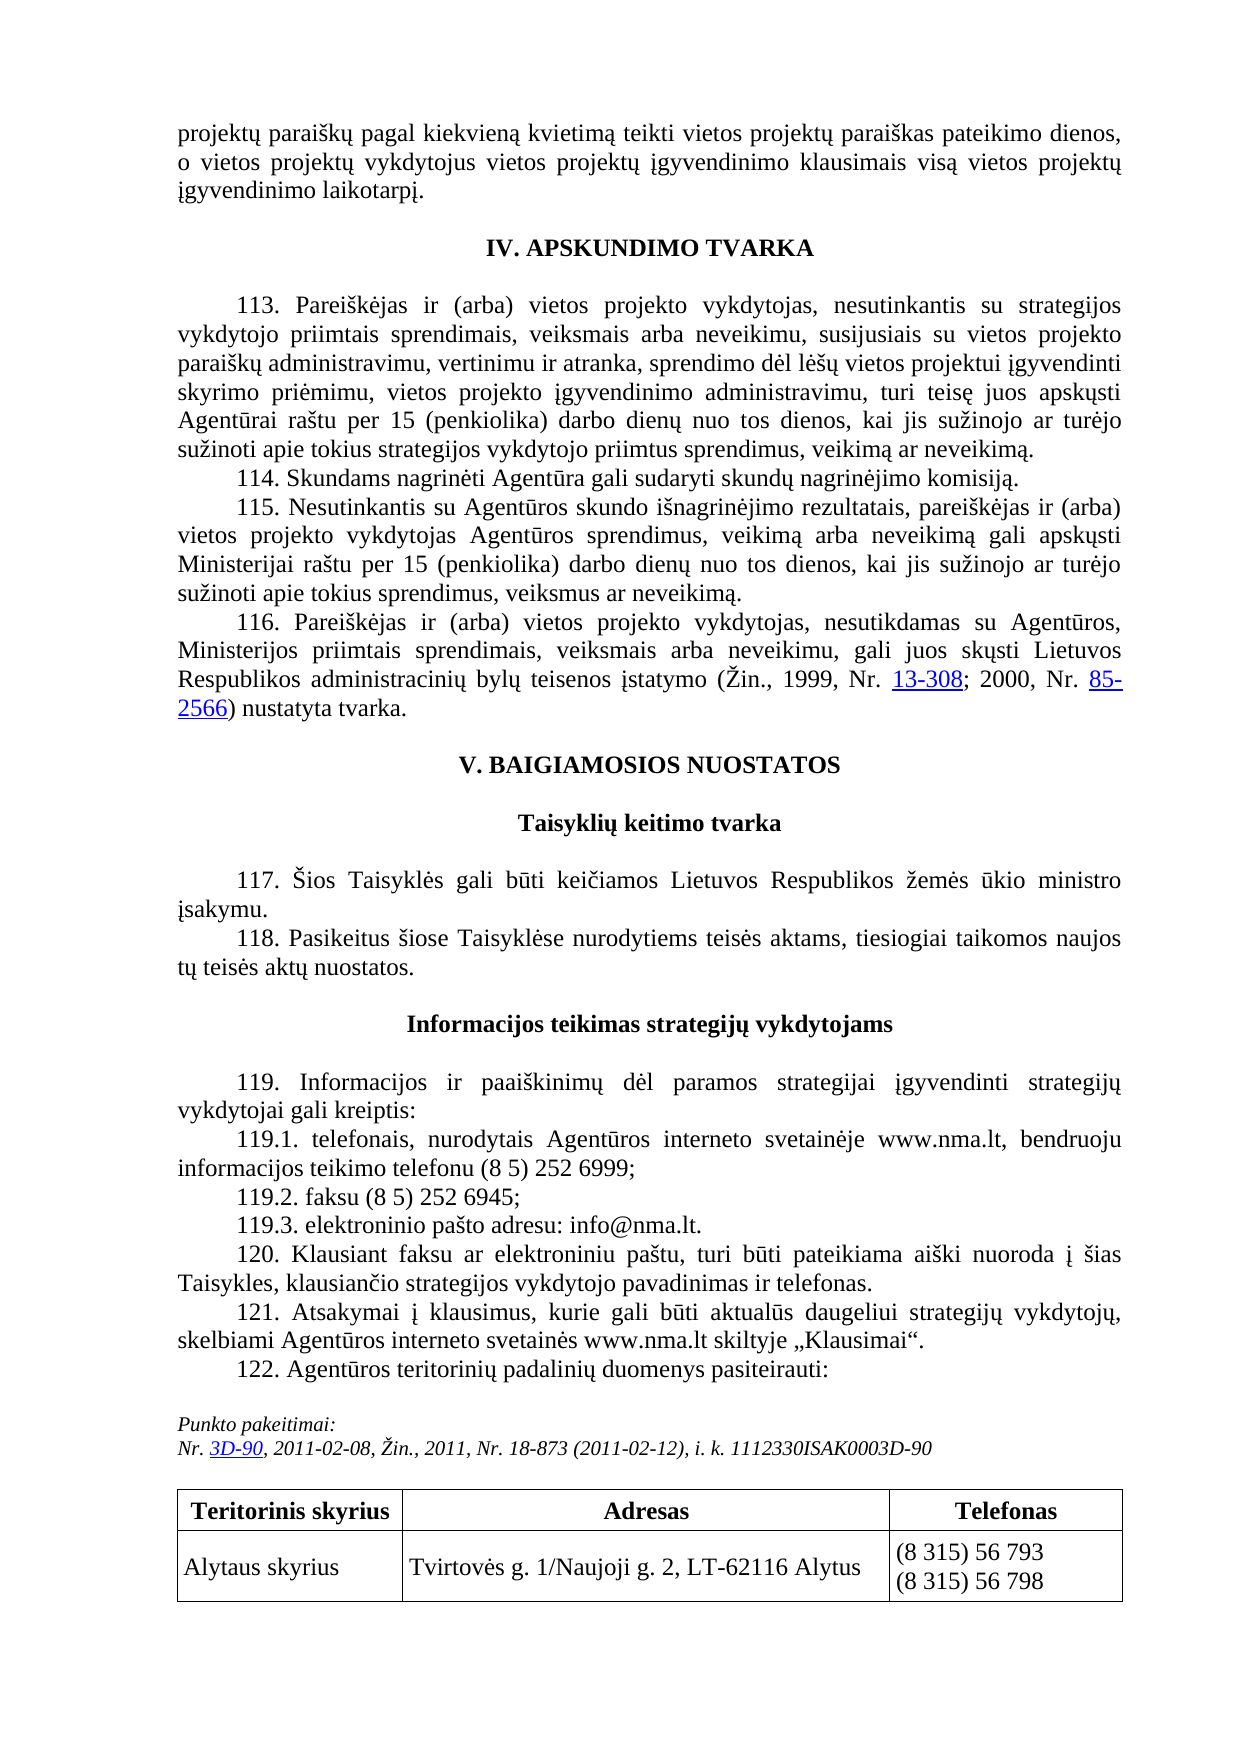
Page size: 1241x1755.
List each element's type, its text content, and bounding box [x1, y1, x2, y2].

text V. BAIGIAMOSIOS NUOSTATOS [177, 751, 1122, 779]
text 113. Pareiškėjas ir (arba) vietos projekto vykdytojas, nesutinkantis su strategijos vykdytojo priimtais sprendimais, veiksmais arba neveikimu, susijusiais su vietos projekto paraiškų administravimu, vertinimu ir atranka, sprendimo dėl lėšų vietos projektui įgyvendinti skyrimo priėmimu, vietos projekto įgyvendinimo administravimu, turi teisę juos apskųsti Agentūrai raštu per 15 (penkiolika) darbo dienų nuo tos dienos, kai jis sužinojo ar turėjo sužinoti apie tokius strategijos vykdytojo priimtus sprendimus, veikimą ar neveikimą. [177, 291, 1122, 463]
text Taisyklių keitimo tvarka [177, 808, 1122, 837]
text 115. Nesutinkantis su Agentūros skundo išnagrinėjimo rezultatais, pareiškėjas ir (arba) vietos projekto vykdytojas Agentūros sprendimus, veikimą arba neveikimą gali apskųsti Ministerijai raštu per 15 (penkiolika) darbo dienų nuo tos dienos, kai jis sužinojo ar turėjo sužinoti apie tokius sprendimus, veiksmus ar neveikimą. [177, 492, 1122, 607]
text Informacijos teikimas strategijų vykdytojams [177, 1009, 1122, 1038]
text 119. Informacijos ir paaiškinimų dėl paramos strategijai įgyvendinti strategijų vykdytojai gali kreiptis: [177, 1067, 1122, 1124]
text 116. Pareiškėjas ir (arba) vietos projekto vykdytojas, nesutikdamas su Agentūros, Ministerijos priimtais sprendimais, veiksmais arba neveikimu, gali juos skųsti Lietuvos Respublikos administracinių bylų teisenos įstatymo (Žin., 1999, Nr. 13-308; 2000, Nr. 85-2566) nustatyta tvarka. [177, 607, 1122, 722]
table_cell Tvirtovės g. 1/Naujoji g. 2, LT-62116 Alytus [403, 1531, 889, 1601]
table_header Telefonas [890, 1490, 1122, 1530]
text 119.1. telefonais, nurodytais Agentūros interneto svetainėje www.nma.lt, bendruoju informacijos teikimo telefonu (8 5) 252 6999; [177, 1124, 1122, 1182]
text 118. Pasikeitus šiose Taisyklėse nurodytiems teisės aktams, tiesiogiai taikomos naujos tų teisės aktų nuostatos. [177, 923, 1122, 981]
text projektų paraiškų pagal kiekvieną kvietimą teikti vietos projektų paraiškas pateikimo dienos, o vietos projektų vykdytojus vietos projektų įgyvendinimo klausimais visą vietos projektų įgyvendinimo laikotarpį. [177, 118, 1122, 204]
table_header Adresas [403, 1490, 889, 1530]
text Punkto pakeitimai: [177, 1412, 1122, 1436]
text 114. Skundams nagrinėti Agentūra gali sudaryti skundų nagrinėjimo komisiją. [177, 463, 1122, 492]
text IV. APSKUNDIMO TVARKA [177, 233, 1122, 262]
text 119.2. faksu (8 5) 252 6945; [177, 1182, 1122, 1211]
text 120. Klausiant faksu ar elektroniniu paštu, turi būti pateikiama aiški nuoroda į šias Taisykles, klausiančio strategijos vykdytojo pavadinimas ir telefonas. [177, 1239, 1122, 1297]
text 122. Agentūros teritorinių padalinių duomenys pasiteirauti: [177, 1354, 1122, 1383]
table_cell (8 315) 56 793 (8 315) 56 798 [890, 1531, 1122, 1601]
table_cell Alytaus skyrius [178, 1531, 402, 1601]
text 117. Šios Taisyklės gali būti keičiamos Lietuvos Respublikos žemės ūkio ministro įsakymu. [177, 866, 1122, 923]
text Nr. 3D-90, 2011-02-08, Žin., 2011, Nr. 18-873 (2011-02-12), i. k. 1112330ISAK0003D-90 [177, 1436, 1122, 1460]
text 119.3. elektroninio pašto adresu: info@nma.lt. [177, 1211, 1122, 1239]
table_header Teritorinis skyrius [178, 1490, 402, 1530]
text 121. Atsakymai į klausimus, kurie gali būti aktualūs daugeliui strategijų vykdytojų, skelbiami Agentūros interneto svetainės www.nma.lt skiltyje „Klausimai“. [177, 1297, 1122, 1354]
